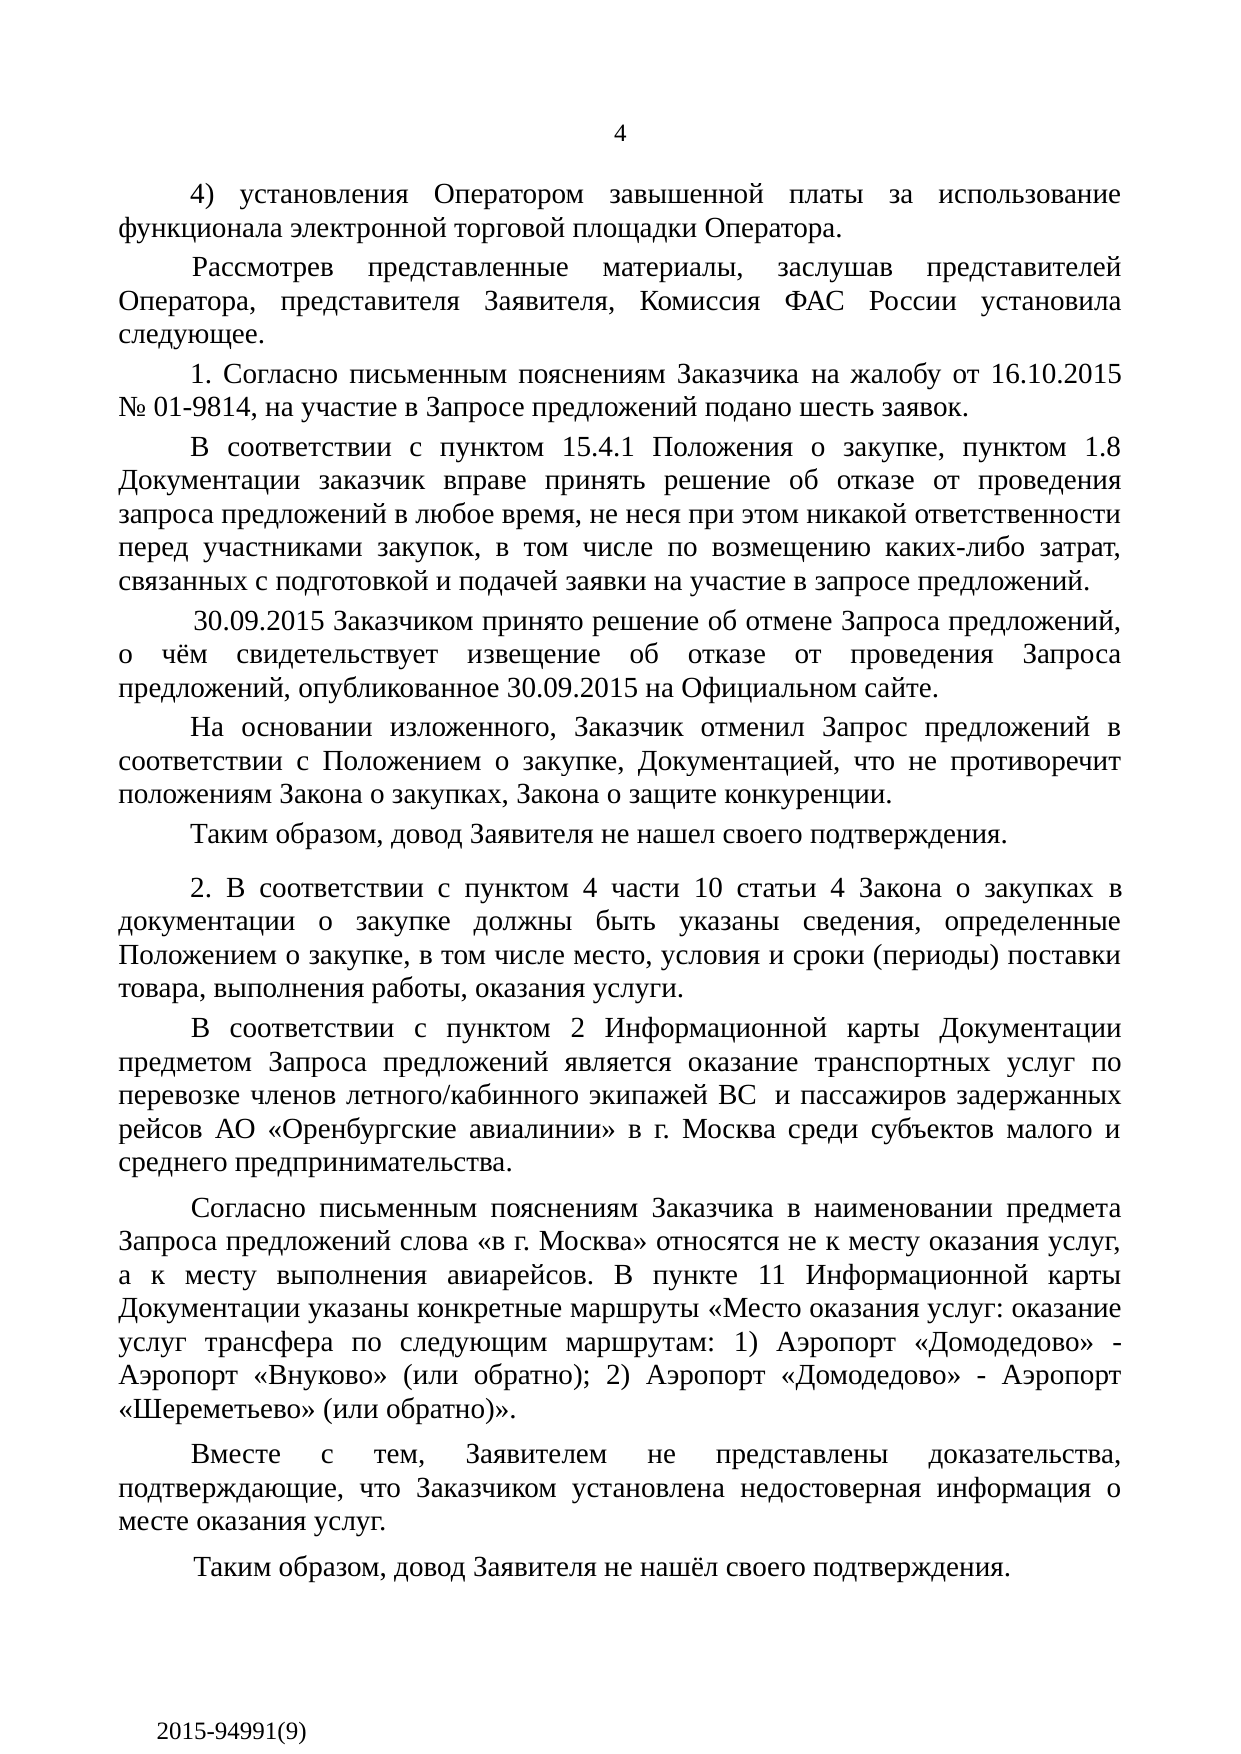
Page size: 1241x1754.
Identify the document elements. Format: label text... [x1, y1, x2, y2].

text Таким образом, довод Заявителя не нашёл своего подтверждения. [118, 1549, 1122, 1582]
text Рассмотрев представленные материалы, заслушав представителей Оператора, представителя Заявителя, Комиссия ФАС России установила следующее. [118, 249, 1122, 350]
text 30.09.2015 Заказчиком принято решение об отмене Запроса предложений, о чём свидетельствует извещение об отказе от проведения Запроса предложений, опубликованное 30.09.2015 на Официальном сайте. [118, 603, 1122, 703]
text На основании изложенного, Заказчик отменил Запрос предложений в соответствии с Положением о закупке, Документацией, что не противоречит положениям Закона о закупках, Закона о защите конкуренции. [118, 709, 1122, 810]
text 4) установления Оператором завышенной платы за использование функционала электронной торговой площадки Оператора. [118, 176, 1122, 243]
text Таким образом, довод Заявителя не нашел своего подтверждения. [118, 816, 1122, 849]
text 2. В соответствии с пунктом 4 части 10 статьи 4 Закона о закупках в документации о закупке должны быть указаны сведения, определенные Положением о закупке, в том числе место, условия и сроки (периоды) поставки товара, выполнения работы, оказания услуги. [118, 870, 1122, 1004]
text Вместе с тем, Заявителем не представлены доказательства, подтверждающие, что Заказчиком установлена недостоверная информация о месте оказания услуг. [118, 1436, 1122, 1537]
text В соответствии с пунктом 2 Информационной карты Документации предметом Запроса предложений является оказание транспортных услуг по перевозке членов летного/кабинного экипажей ВС и пассажиров задержанных рейсов АО «Оренбургские авиалинии» в г. Москва среди субъектов малого и среднего предпринимательства. [118, 1010, 1122, 1178]
text Согласно письменным пояснениям Заказчика в наименовании предмета Запроса предложений слова «в г. Москва» относятся не к месту оказания услуг, а к месту выполнения авиарейсов. В пункте 11 Информационной карты Документации указаны конкретные маршруты «Место оказания услуг: оказание услуг трансфера по следующим маршрутам: 1) Аэропорт «Домодедово» - Аэропорт «Внуково» (или обратно); 2) Аэропорт «Домодедово» - Аэропорт «Шереметьево» (или обратно)». [118, 1190, 1122, 1424]
text В соответствии с пунктом 15.4.1 Положения о закупке, пунктом 1.8 Документации заказчик вправе принять решение об отказе от проведения запроса предложений в любое время, не неся при этом никакой ответственности перед участниками закупок, в том числе по возмещению каких-либо затрат, связанных с подготовкой и подачей заявки на участие в запросе предложений. [118, 429, 1122, 597]
text 1. Согласно письменным пояснениям Заказчика на жалобу от 16.10.2015 № 01-9814, на участие в Запросе предложений подано шесть заявок. [118, 356, 1122, 423]
